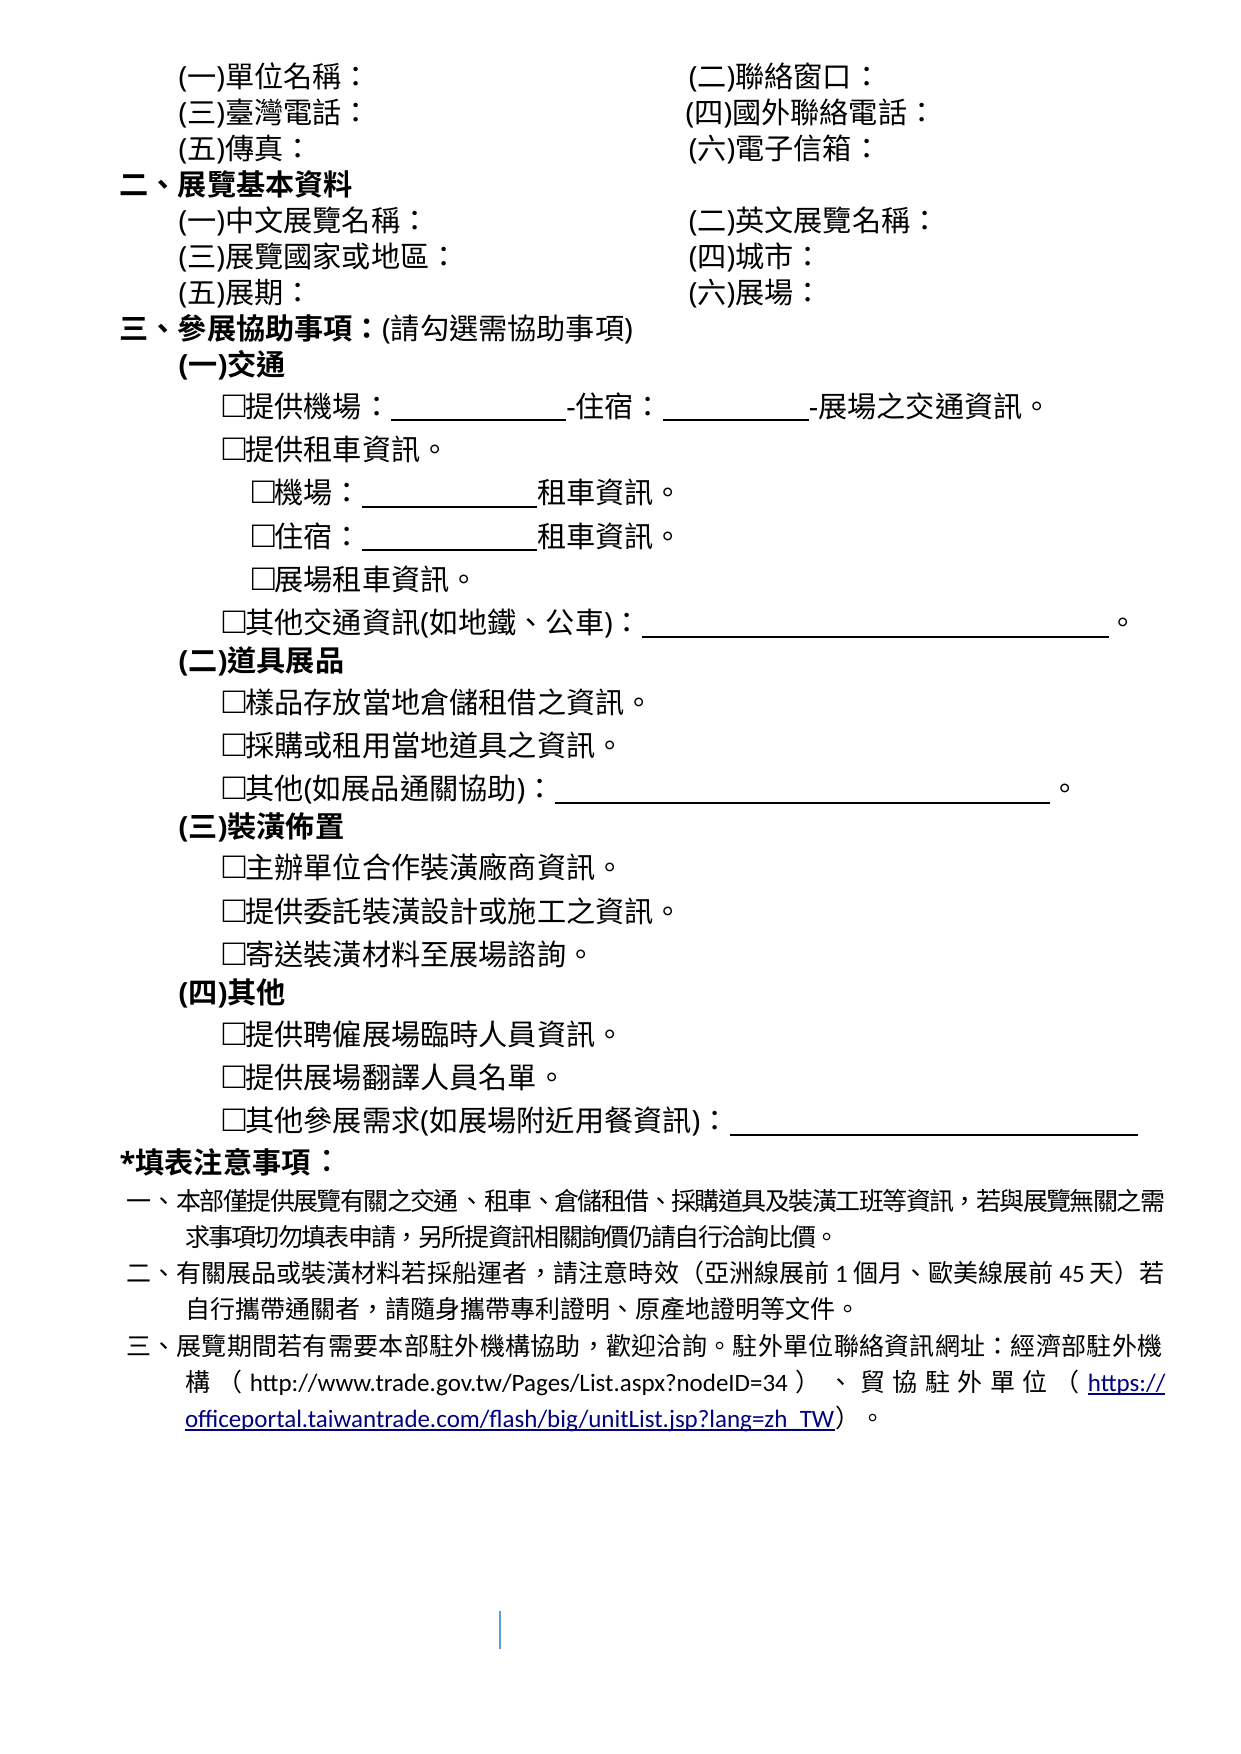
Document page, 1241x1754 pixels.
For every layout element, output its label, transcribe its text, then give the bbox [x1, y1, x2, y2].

text □提供租車資訊。 [74, 426, 1165, 469]
text □主辦單位合作裝潢廠商資訊。 [74, 844, 1165, 888]
text □住宿： 租車資訊。 [74, 512, 1165, 556]
text 二、展覽基本資料 [75, 167, 1165, 203]
text □其他交通資訊(如地鐵、公車)： 。 [74, 599, 1165, 642]
text □提供機場： -住宿： -展場之交通資訊。 [74, 382, 1165, 426]
text 二、有關展品或裝潢材料若採船運者，請注意時效（亞洲線展前1個月、歐美線展前45天）若自行攜帶通關者，請隨身攜帶專利證明、原產地證明等文件。 [126, 1254, 1165, 1326]
text (四)其他 [75, 974, 1165, 1010]
text □寄送裝潢材料至展場諮詢。 [74, 931, 1165, 974]
text (五)展期： (六)展場： [75, 275, 1165, 311]
text □提供展場翻譯人員名單。 [74, 1054, 1165, 1097]
text □機場： 租車資訊。 [74, 469, 1165, 512]
text (三)展覽國家或地區： (四)城市： [75, 239, 1165, 275]
text (三)裝潢佈置 [75, 808, 1165, 844]
text □展場租車資訊。 [74, 556, 1165, 599]
text 一、本部僅提供展覽有關之交通、租車、倉儲租借、採購道具及裝潢工班等資訊，若與展覽無關之需求事項切勿填表申請，另所提資訊相關詢價仍請自行洽詢比價。 [126, 1181, 1165, 1254]
text □提供聘僱展場臨時人員資訊。 [74, 1010, 1165, 1054]
text □採購或租用當地道具之資訊。 [74, 722, 1165, 765]
text (二)道具展品 [75, 642, 1165, 678]
text □樣品存放當地倉儲租借之資訊。 [74, 678, 1165, 722]
text *填表注意事項： [75, 1140, 1165, 1181]
text 三、參展協助事項：(請勾選需協助事項) [75, 311, 1165, 347]
text (一)單位名稱： (二)聯絡窗口： [75, 59, 1165, 95]
text (一)交通 [75, 347, 1165, 382]
text (五)傳真： (六)電子信箱： [75, 131, 1165, 167]
text □其他(如展品通關協助)： 。 [74, 765, 1165, 808]
text 三、展覽期間若有需要本部駐外機構協助，歡迎洽詢。駐外單位聯絡資訊網址：經濟部駐外機構（http://www.trade.gov.tw/Pages/List.aspx?nodeID=34）、貿協駐外單位（https://officeportal.taiwantrade.com/flash/big/unitList.jsp?lang=zh_TW）。 [126, 1326, 1165, 1435]
text (一)中文展覽名稱： (二)英文展覽名稱： [75, 203, 1165, 239]
text (三)臺灣電話： (四)國外聯絡電話： [75, 95, 1165, 131]
text □提供委託裝潢設計或施工之資訊。 [74, 888, 1165, 931]
text □其他參展需求(如展場附近用餐資訊)： [74, 1097, 1165, 1140]
